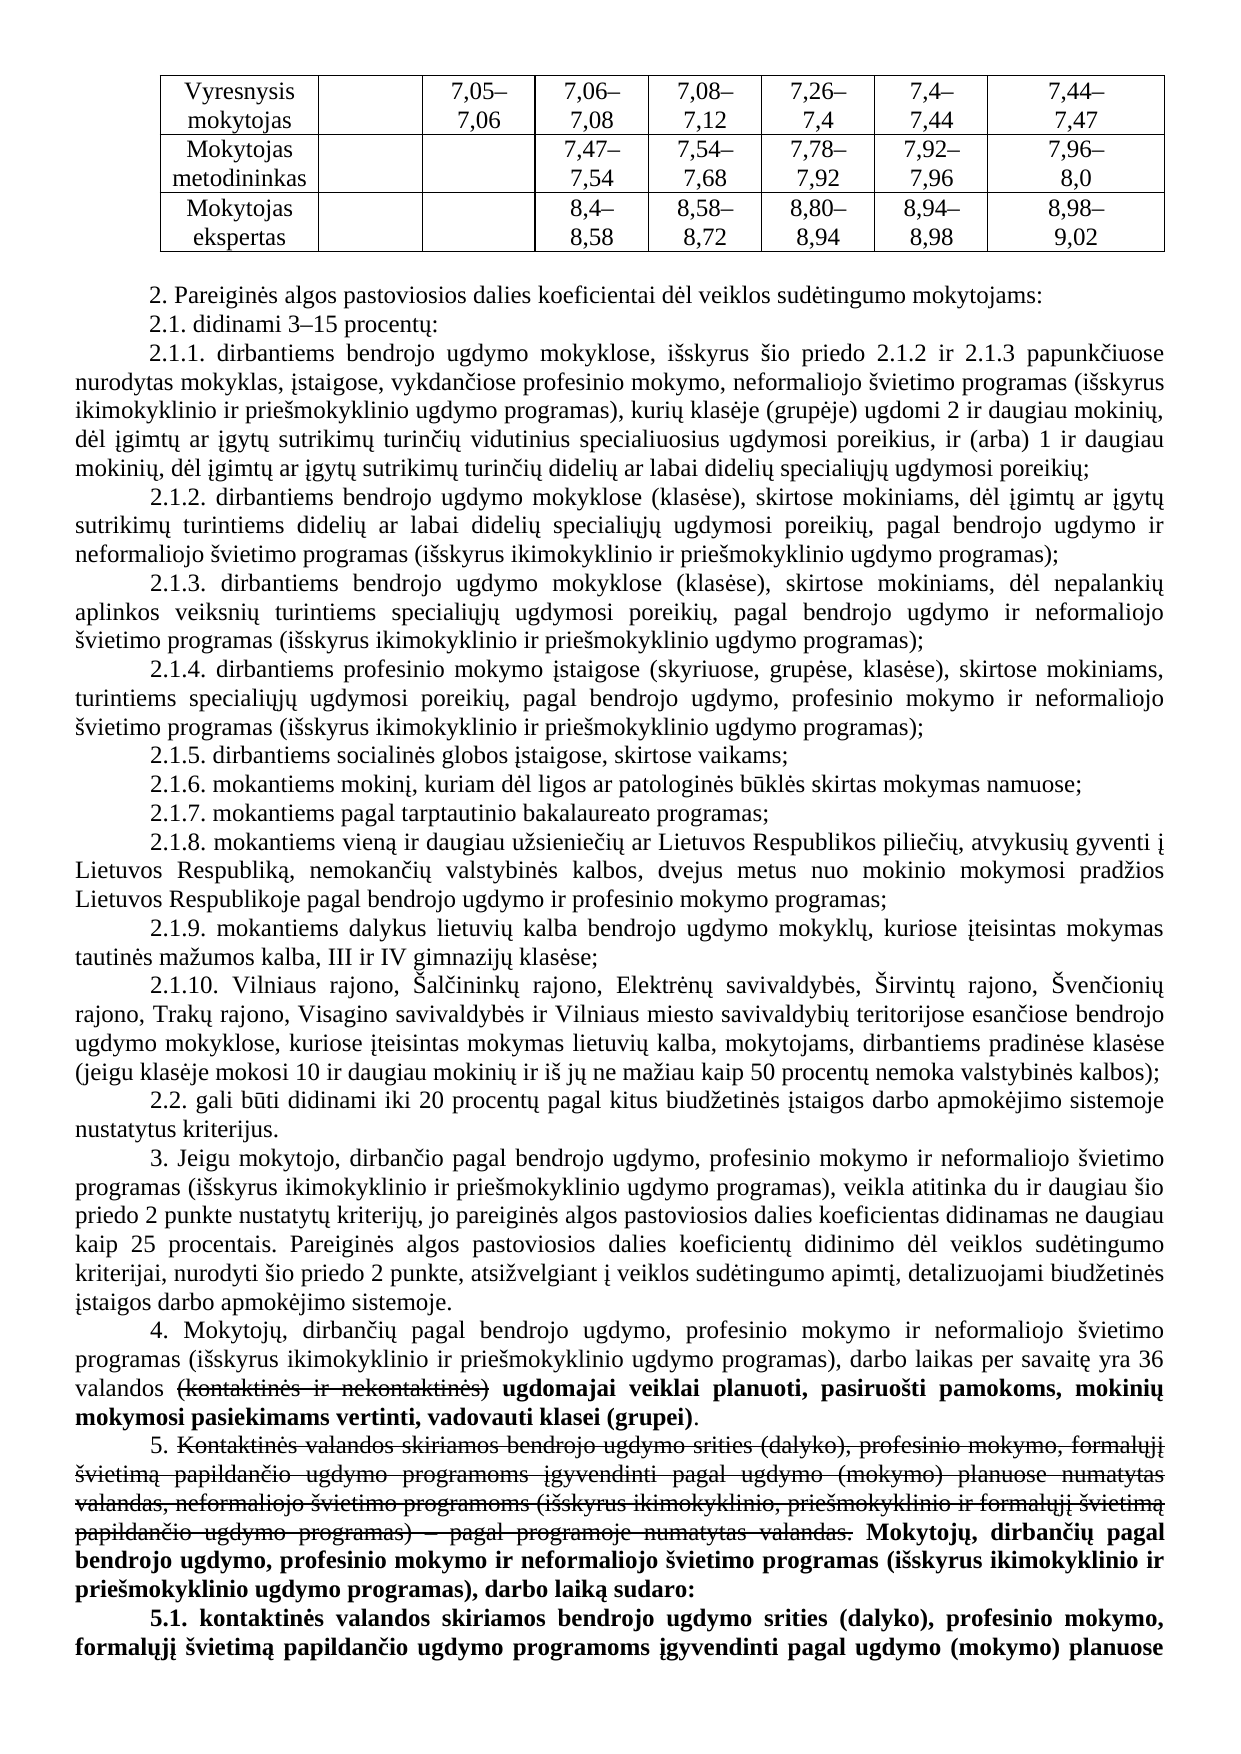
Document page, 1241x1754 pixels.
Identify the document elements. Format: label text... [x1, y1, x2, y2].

table_cell Mokytojas metodininkas [161, 135, 318, 192]
text 2.1.8. mokantiems vieną ir daugiau užsieniečių ar Lietuvos Respublikos piliečių, atvykusių gyventi į Lietuvos Respubliką, nemokančių valstybinės kalbos, dvejus metus nuo mokinio mokymosi pradžios Lietuvos Respublikoje pagal bendrojo ugdymo ir profesinio mokymo programas; [75, 827, 1165, 913]
text 2.1.10. Vilniaus rajono, Šalčininkų rajono, Elektrėnų savivaldybės, Širvintų rajono, Švenčionių rajono, Trakų rajono, Visagino savivaldybės ir Vilniaus miesto savivaldybių teritorijose esančiose bendrojo ugdymo mokyklose, kuriose įteisintas mokymas lietuvių kalba, mokytojams, dirbantiems pradinėse klasėse (jeigu klasėje mokosi 10 ir daugiau mokinių ir iš jų ne mažiau kaip 50 procentų nemoka valstybinės kalbos); [75, 970, 1165, 1085]
table_cell 8,4– 8,58 [536, 193, 648, 251]
text 2.1. didinami 3–15 procentų: [75, 309, 1165, 338]
text 5.1. kontaktinės valandos skiriamos bendrojo ugdymo srities (dalyko), profesinio mokymo, formalųjį švietimą papildančio ugdymo programoms įgyvendinti pagal ugdymo (mokymo) planuose [75, 1603, 1165, 1660]
table_cell Mokytojas ekspertas [161, 193, 318, 251]
table_cell 7,08– 7,12 [649, 76, 761, 133]
text 2.1.1. dirbantiems bendrojo ugdymo mokyklose, išskyrus šio priedo 2.1.2 ir 2.1.3 papunkčiuose nurodytas mokyklas, įstaigose, vykdančiose profesinio mokymo, neformaliojo švietimo programas (išskyrus ikimokyklinio ir priešmokyklinio ugdymo programas), kurių klasėje (grupėje) ugdomi 2 ir daugiau mokinių, dėl įgimtų ar įgytų sutrikimų turinčių vidutinius specialiuosius ugdymosi poreikius, ir (arba) 1 ir daugiau mokinių, dėl įgimtų ar įgytų sutrikimų turinčių didelių ar labai didelių specialiųjų ugdymosi poreikių; [75, 338, 1165, 482]
text 5. Kontaktinės valandos skiriamos bendrojo ugdymo srities (dalyko), profesinio mokymo, formalųjį švietimą papildančio ugdymo programoms įgyvendinti pagal ugdymo (mokymo) planuose numatytas valandas, neformaliojo švietimo programoms (išskyrus ikimokyklinio, priešmokyklinio ir formalųjį švietimą papildančio ugdymo programas) – pagal programoje numatytas valandas. Mokytojų, dirbančių pagal bendrojo ugdymo, profesinio mokymo ir neformaliojo švietimo programas (išskyrus ikimokyklinio ir priešmokyklinio ugdymo programas), darbo laiką sudaro: [75, 1476, 1165, 1503]
table_cell 7,05– 7,06 [423, 76, 534, 133]
table_cell 7,54– 7,68 [649, 135, 761, 192]
table_cell 8,94– 8,98 [875, 193, 987, 251]
table_cell 7,47– 7,54 [536, 135, 648, 192]
table_cell 7,92– 7,96 [875, 135, 987, 192]
text 2. Pareiginės algos pastoviosios dalies koeficientai dėl veiklos sudėtingumo mokytojams: [75, 280, 1165, 309]
table_cell 7,4– 7,44 [875, 76, 987, 133]
text 2.1.6. mokantiems mokinį, kuriam dėl ligos ar patologinės būklės skirtas mokymas namuose; [75, 769, 1165, 798]
table_cell 8,80– 8,94 [762, 193, 874, 251]
table_cell 7,96– 8,0 [988, 135, 1164, 192]
table_cell Vyresnysis mokytojas [161, 76, 318, 133]
text 4. Mokytojų, dirbančių pagal bendrojo ugdymo, profesinio mokymo ir neformaliojo švietimo programas (išskyrus ikimokyklinio ir priešmokyklinio ugdymo programas), darbo laikas per savaitę yra 36 valandos (kontaktinės ir nekontaktinės) ugdomajai veiklai planuoti, pasiruošti pamokoms, mokinių mokymosi pasiekimams vertinti, vadovauti klasei (grupei). [75, 1315, 1165, 1430]
table_cell [319, 76, 422, 133]
text 5. Kontaktinės valandos skiriamos bendrojo ugdymo srities (dalyko), profesinio mokymo, formalųjį švietimą papildančio ugdymo programoms įgyvendinti pagal ugdymo (mokymo) planuose numatytas valandas, neformaliojo švietimo programoms (išskyrus ikimokyklinio, priešmokyklinio ir formalųjį švietimą papildančio ugdymo programas) – pagal programoje numatytas valandas. Mokytojų, dirbančių pagal bendrojo ugdymo, profesinio mokymo ir neformaliojo švietimo programas (išskyrus ikimokyklinio ir priešmokyklinio ugdymo programas), darbo laiką sudaro: [75, 1430, 1165, 1475]
table_cell 7,44– 7,47 [988, 76, 1164, 133]
text 2.1.2. dirbantiems bendrojo ugdymo mokyklose (klasėse), skirtose mokiniams, dėl įgimtų ar įgytų sutrikimų turintiems didelių ar labai didelių specialiųjų ugdymosi poreikių, pagal bendrojo ugdymo ir neformaliojo švietimo programas (išskyrus ikimokyklinio ir priešmokyklinio ugdymo programas); [75, 482, 1165, 568]
table_cell [423, 193, 534, 251]
text 2.2. gali būti didinami iki 20 procentų pagal kitus biudžetinės įstaigos darbo apmokėjimo sistemoje nustatytus kriterijus. [75, 1085, 1165, 1143]
text 2.1.4. dirbantiems profesinio mokymo įstaigose (skyriuose, grupėse, klasėse), skirtose mokiniams, turintiems specialiųjų ugdymosi poreikių, pagal bendrojo ugdymo, profesinio mokymo ir neformaliojo švietimo programas (išskyrus ikimokyklinio ir priešmokyklinio ugdymo programas); [75, 654, 1165, 740]
table_cell [319, 135, 422, 192]
text 3. Jeigu mokytojo, dirbančio pagal bendrojo ugdymo, profesinio mokymo ir neformaliojo švietimo programas (išskyrus ikimokyklinio ir priešmokyklinio ugdymo programas), veikla atitinka du ir daugiau šio priedo 2 punkte nustatytų kriterijų, jo pareiginės algos pastoviosios dalies koeficientas didinamas ne daugiau kaip 25 procentais. Pareiginės algos pastoviosios dalies koeficientų didinimo dėl veiklos sudėtingumo kriterijai, nurodyti šio priedo 2 punkte, atsižvelgiant į veiklos sudėtingumo apimtį, detalizuojami biudžetinės įstaigos darbo apmokėjimo sistemoje. [75, 1143, 1165, 1315]
text 5. Kontaktinės valandos skiriamos bendrojo ugdymo srities (dalyko), profesinio mokymo, formalųjį švietimą papildančio ugdymo programoms įgyvendinti pagal ugdymo (mokymo) planuose numatytas valandas, neformaliojo švietimo programoms (išskyrus ikimokyklinio, priešmokyklinio ir formalųjį švietimą papildančio ugdymo programas) – pagal programoje numatytas valandas. Mokytojų, dirbančių pagal bendrojo ugdymo, profesinio mokymo ir neformaliojo švietimo programas (išskyrus ikimokyklinio ir priešmokyklinio ugdymo programas), darbo laiką sudaro: [75, 1505, 1165, 1603]
table_cell 7,26– 7,4 [762, 76, 874, 133]
text 2.1.7. mokantiems pagal tarptautinio bakalaureato programas; [75, 798, 1165, 827]
table_cell 8,98– 9,02 [988, 193, 1164, 251]
text 2.1.3. dirbantiems bendrojo ugdymo mokyklose (klasėse), skirtose mokiniams, dėl nepalankių aplinkos veiksnių turintiems specialiųjų ugdymosi poreikių, pagal bendrojo ugdymo ir neformaliojo švietimo programas (išskyrus ikimokyklinio ir priešmokyklinio ugdymo programas); [75, 568, 1165, 654]
text 2.1.5. dirbantiems socialinės globos įstaigose, skirtose vaikams; [75, 740, 1165, 769]
table_cell 7,78– 7,92 [762, 135, 874, 192]
table_cell [319, 193, 422, 251]
table_cell 8,58– 8,72 [649, 193, 761, 251]
table_cell [423, 135, 534, 192]
text 2.1.9. mokantiems dalykus lietuvių kalba bendrojo ugdymo mokyklų, kuriose įteisintas mokymas tautinės mažumos kalba, III ir IV gimnazijų klasėse; [75, 913, 1165, 970]
table_cell 7,06– 7,08 [536, 76, 648, 133]
